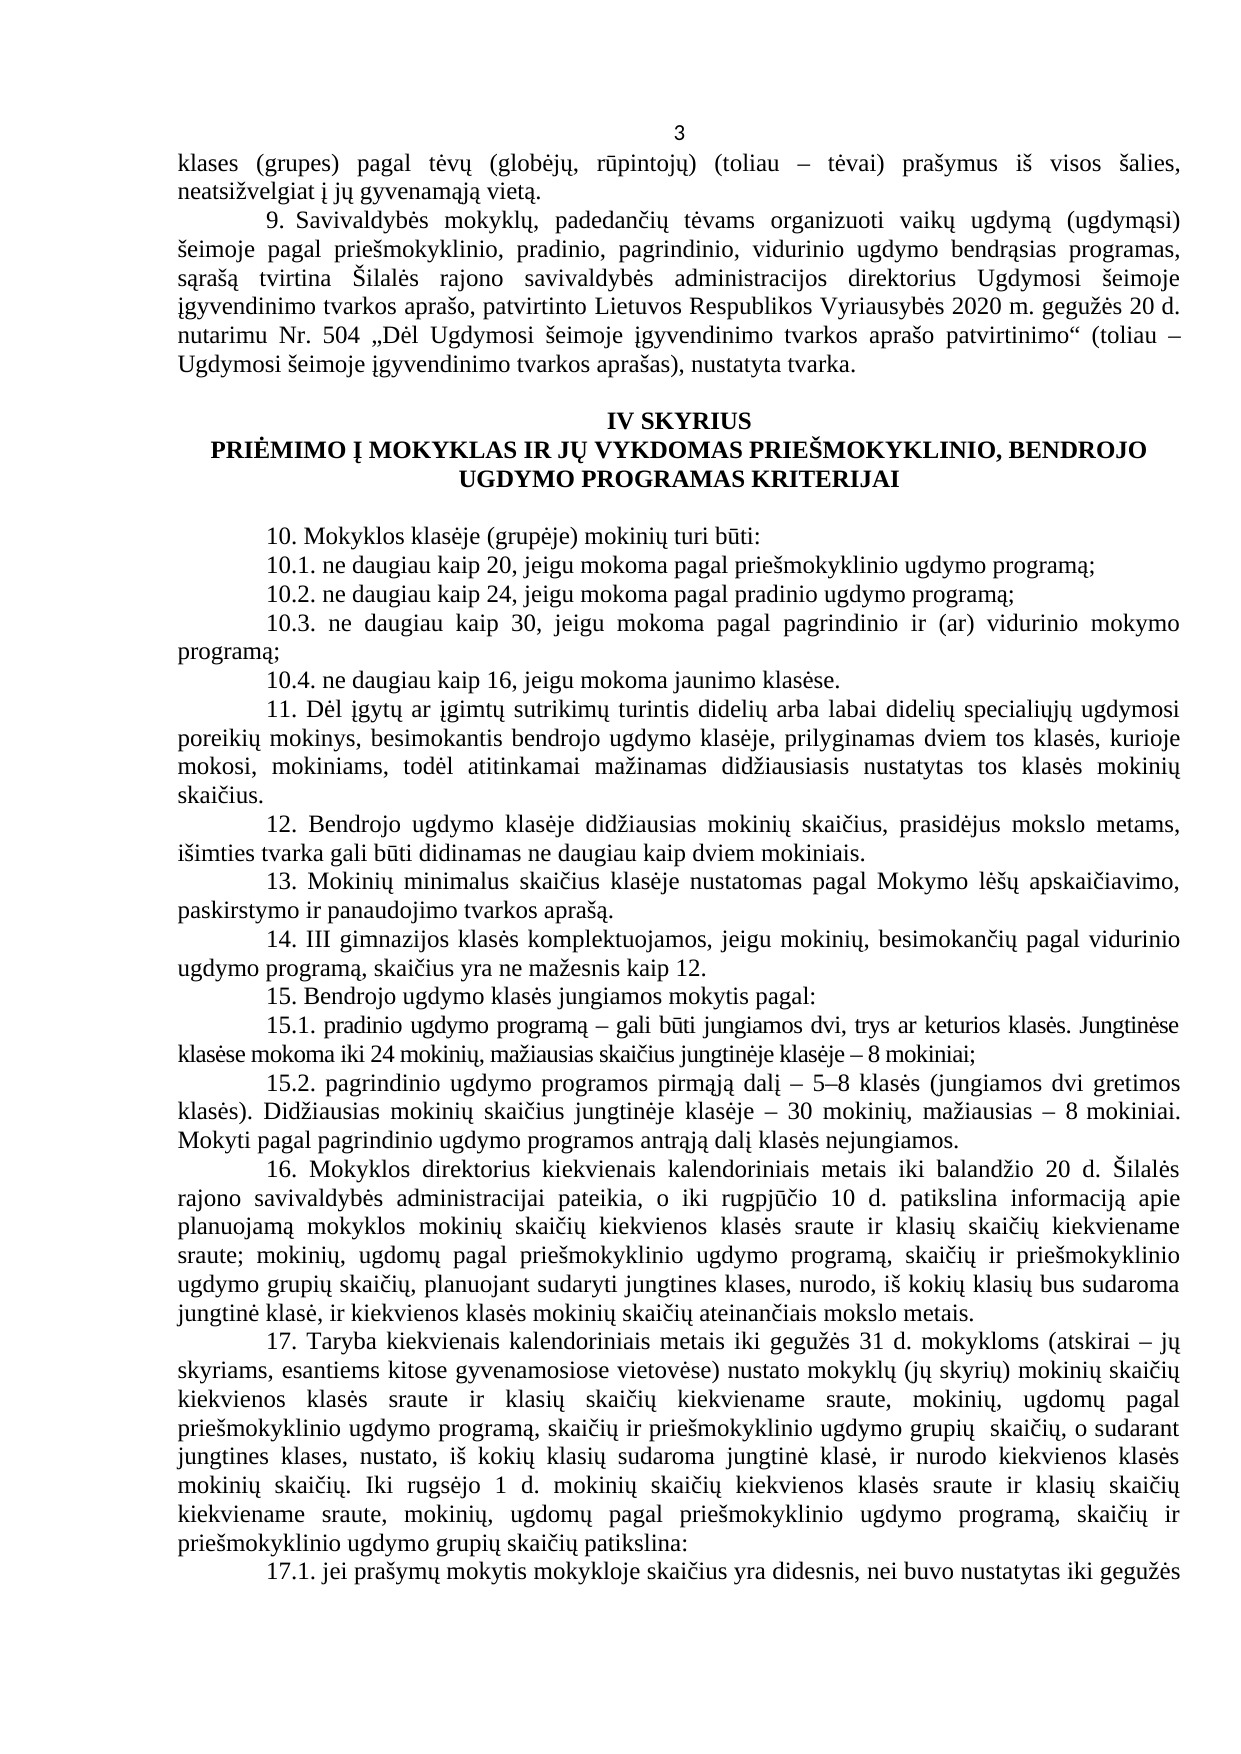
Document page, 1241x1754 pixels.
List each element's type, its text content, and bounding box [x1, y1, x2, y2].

text 12. Bendrojo ugdymo klasėje didžiausias mokinių skaičius, prasidėjus mokslo metams, išimties tvarka gali būti didinamas ne daugiau kaip dviem mokiniais. [177, 809, 1181, 866]
text IV SKYRIUS [177, 406, 1181, 435]
text 10.2. ne daugiau kaip 24, jeigu mokoma pagal pradinio ugdymo programą; [177, 579, 1181, 608]
text 10.1. ne daugiau kaip 20, jeigu mokoma pagal priešmokyklinio ugdymo programą; [177, 550, 1181, 579]
text PRIĖMIMO Į MOKYKLAS IR JŲ VYKDOMAS PRIEŠMOKYKLINIO, BENDROJO UGDYMO PROGRAMAS KRITERIJAI [177, 435, 1181, 493]
text 17.1. jei prašymų mokytis mokykloje skaičius yra didesnis, nei buvo nustatytas iki gegužės [177, 1556, 1181, 1585]
text 17. Taryba kiekvienais kalendoriniais metais iki gegužės 31 d. mokykloms (atskirai – jų skyriams, esantiems kitose gyvenamosiose vietovėse) nustato mokyklų (jų skyrių) mokinių skaičių kiekvienos klasės sraute ir klasių skaičių kiekviename sraute, mokinių, ugdomų pagal priešmokyklinio ugdymo programą, skaičių ir priešmokyklinio ugdymo grupių skaičių, o sudarant jungtines klases, nustato, iš kokių klasių sudaroma jungtinė klasė, ir nurodo kiekvienos klasės mokinių skaičių. Iki rugsėjo 1 d. mokinių skaičių kiekvienos klasės sraute ir klasių skaičių kiekviename sraute, mokinių, ugdomų pagal priešmokyklinio ugdymo programą, skaičių ir priešmokyklinio ugdymo grupių skaičių patikslina: [177, 1326, 1181, 1556]
text 15. Bendrojo ugdymo klasės jungiamos mokytis pagal: [177, 981, 1181, 1010]
text 10.3. ne daugiau kaip 30, jeigu mokoma pagal pagrindinio ir (ar) vidurinio mokymo programą; [177, 608, 1181, 665]
text klases (grupes) pagal tėvų (globėjų, rūpintojų) (toliau – tėvai) prašymus iš visos šalies, neatsižvelgiat į jų gyvenamąją vietą. [177, 148, 1181, 205]
text 13. Mokinių minimalus skaičius klasėje nustatomas pagal Mokymo lėšų apskaičiavimo, paskirstymo ir panaudojimo tvarkos aprašą. [177, 866, 1181, 924]
text 11. Dėl įgytų ar įgimtų sutrikimų turintis didelių arba labai didelių specialiųjų ugdymosi poreikių mokinys, besimokantis bendrojo ugdymo klasėje, prilyginamas dviem tos klasės, kurioje mokosi, mokiniams, todėl atitinkamai mažinamas didžiausiasis nustatytas tos klasės mokinių skaičius. [177, 694, 1181, 809]
text 15.1. pradinio ugdymo programą – gali būti jungiamos dvi, trys ar keturios klasės. Jungtinėse klasėse mokoma iki 24 mokinių, mažiausias skaičius jungtinėje klasėje – 8 mokiniai; [177, 1010, 1181, 1068]
text 14. III gimnazijos klasės komplektuojamos, jeigu mokinių, besimokančių pagal vidurinio ugdymo programą, skaičius yra ne mažesnis kaip 12. [177, 924, 1181, 981]
text 10. Mokyklos klasėje (grupėje) mokinių turi būti: [177, 521, 1181, 550]
text 16. Mokyklos direktorius kiekvienais kalendoriniais metais iki balandžio 20 d. Šilalės rajono savivaldybės administracijai pateikia, o iki rugpjūčio 10 d. patikslina informaciją apie planuojamą mokyklos mokinių skaičių kiekvienos klasės sraute ir klasių skaičių kiekviename sraute; mokinių, ugdomų pagal priešmokyklinio ugdymo programą, skaičių ir priešmokyklinio ugdymo grupių skaičių, planuojant sudaryti jungtines klases, nurodo, iš kokių klasių bus sudaroma jungtinė klasė, ir kiekvienos klasės mokinių skaičių ateinančiais mokslo metais. [177, 1154, 1181, 1326]
text 9. Savivaldybės mokyklų, padedančių tėvams organizuoti vaikų ugdymą (ugdymąsi) šeimoje pagal priešmokyklinio, pradinio, pagrindinio, vidurinio ugdymo bendrąsias programas, sąrašą tvirtina Šilalės rajono savivaldybės administracijos direktorius Ugdymosi šeimoje įgyvendinimo tvarkos aprašo, patvirtinto Lietuvos Respublikos Vyriausybės 2020 m. gegužės 20 d. nutarimu Nr. 504 „Dėl Ugdymosi šeimoje įgyvendinimo tvarkos aprašo patvirtinimo“ (toliau – Ugdymosi šeimoje įgyvendinimo tvarkos aprašas), nustatyta tvarka. [177, 205, 1181, 378]
text 10.4. ne daugiau kaip 16, jeigu mokoma jaunimo klasėse. [177, 665, 1181, 694]
text 15.2. pagrindinio ugdymo programos pirmąją dalį – 5–8 klasės (jungiamos dvi gretimos klasės). Didžiausias mokinių skaičius jungtinėje klasėje – 30 mokinių, mažiausias – 8 mokiniai. Mokyti pagal pagrindinio ugdymo programos antrąją dalį klasės nejungiamos. [177, 1068, 1181, 1154]
